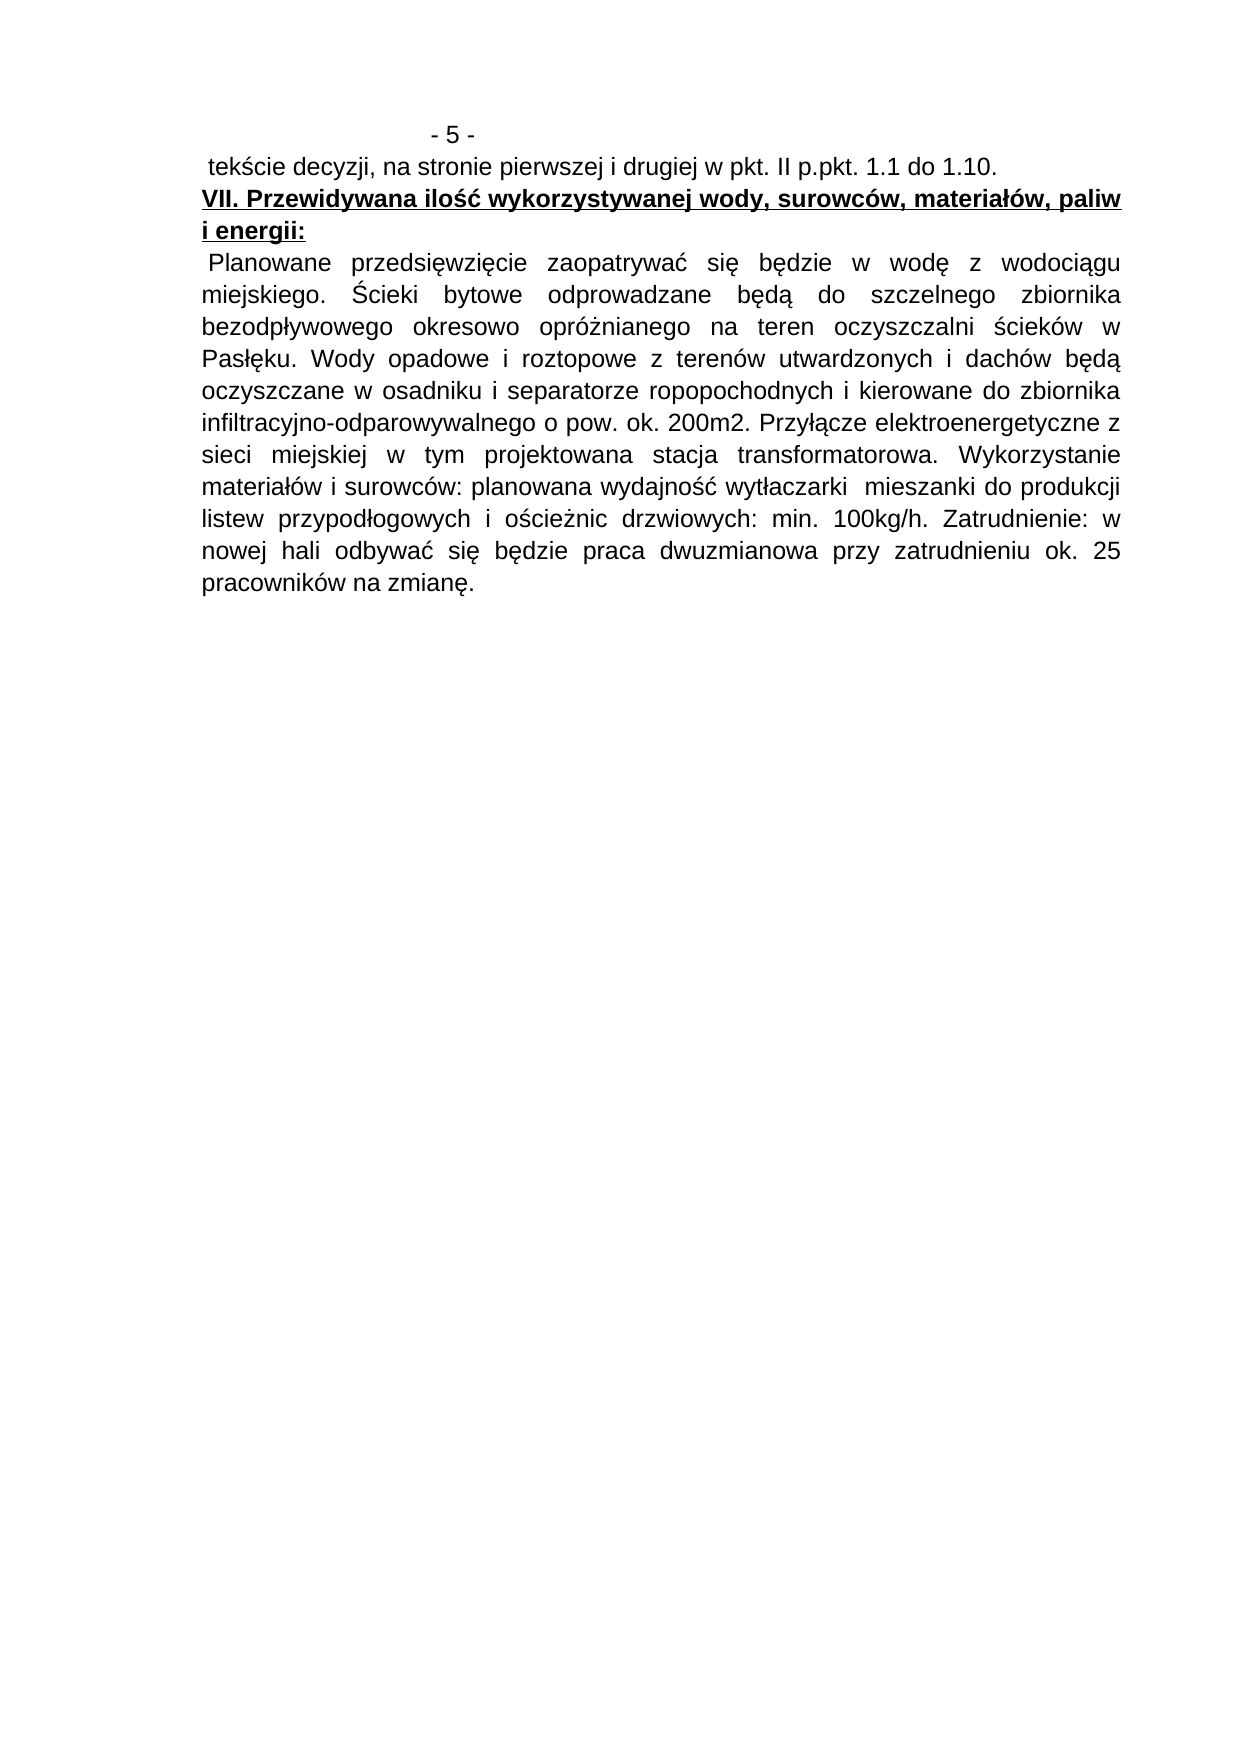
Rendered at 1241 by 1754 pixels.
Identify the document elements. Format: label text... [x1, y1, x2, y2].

list - 5 - tekście decyzji, na stronie pierwszej i drugiej w pkt. II p.pkt. 1.1 do 1.10. VII. Przewidywana ilość wykorzystywanej wody, surowców, materiałów, paliw i energii: Planowane przedsięwzięcie zaopatrywać się będzie w wodę z wodociągu miejskiego. Ścieki bytowe odprowadzane będą do szczelnego zbiornika bezodpływowego okresowo opróżnianego na teren oczyszczalni ścieków w Pasłęku. Wody opadowe i roztopowe z terenów utwardzonych i dachów będą oczyszczane w osadniku i separatorze ropopochodnych i kierowane do zbiornika infiltracyjno-odparowywalnego o pow. ok. 200m2. Przyłącze elektroenergetyczne z sieci miejskiej w tym projektowana stacja transformatorowa. Wykorzystanie materiałów i surowców: planowana wydajność wytłaczarki mieszanki do produkcji listew przypodłogowych i ościeżnic drzwiowych: min. 100kg/h. Zatrudnienie: w nowej hali odbywać się będzie praca dwuzmianowa przy zatrudnieniu ok. 25 pracowników na zmianę. [164, 118, 1122, 598]
